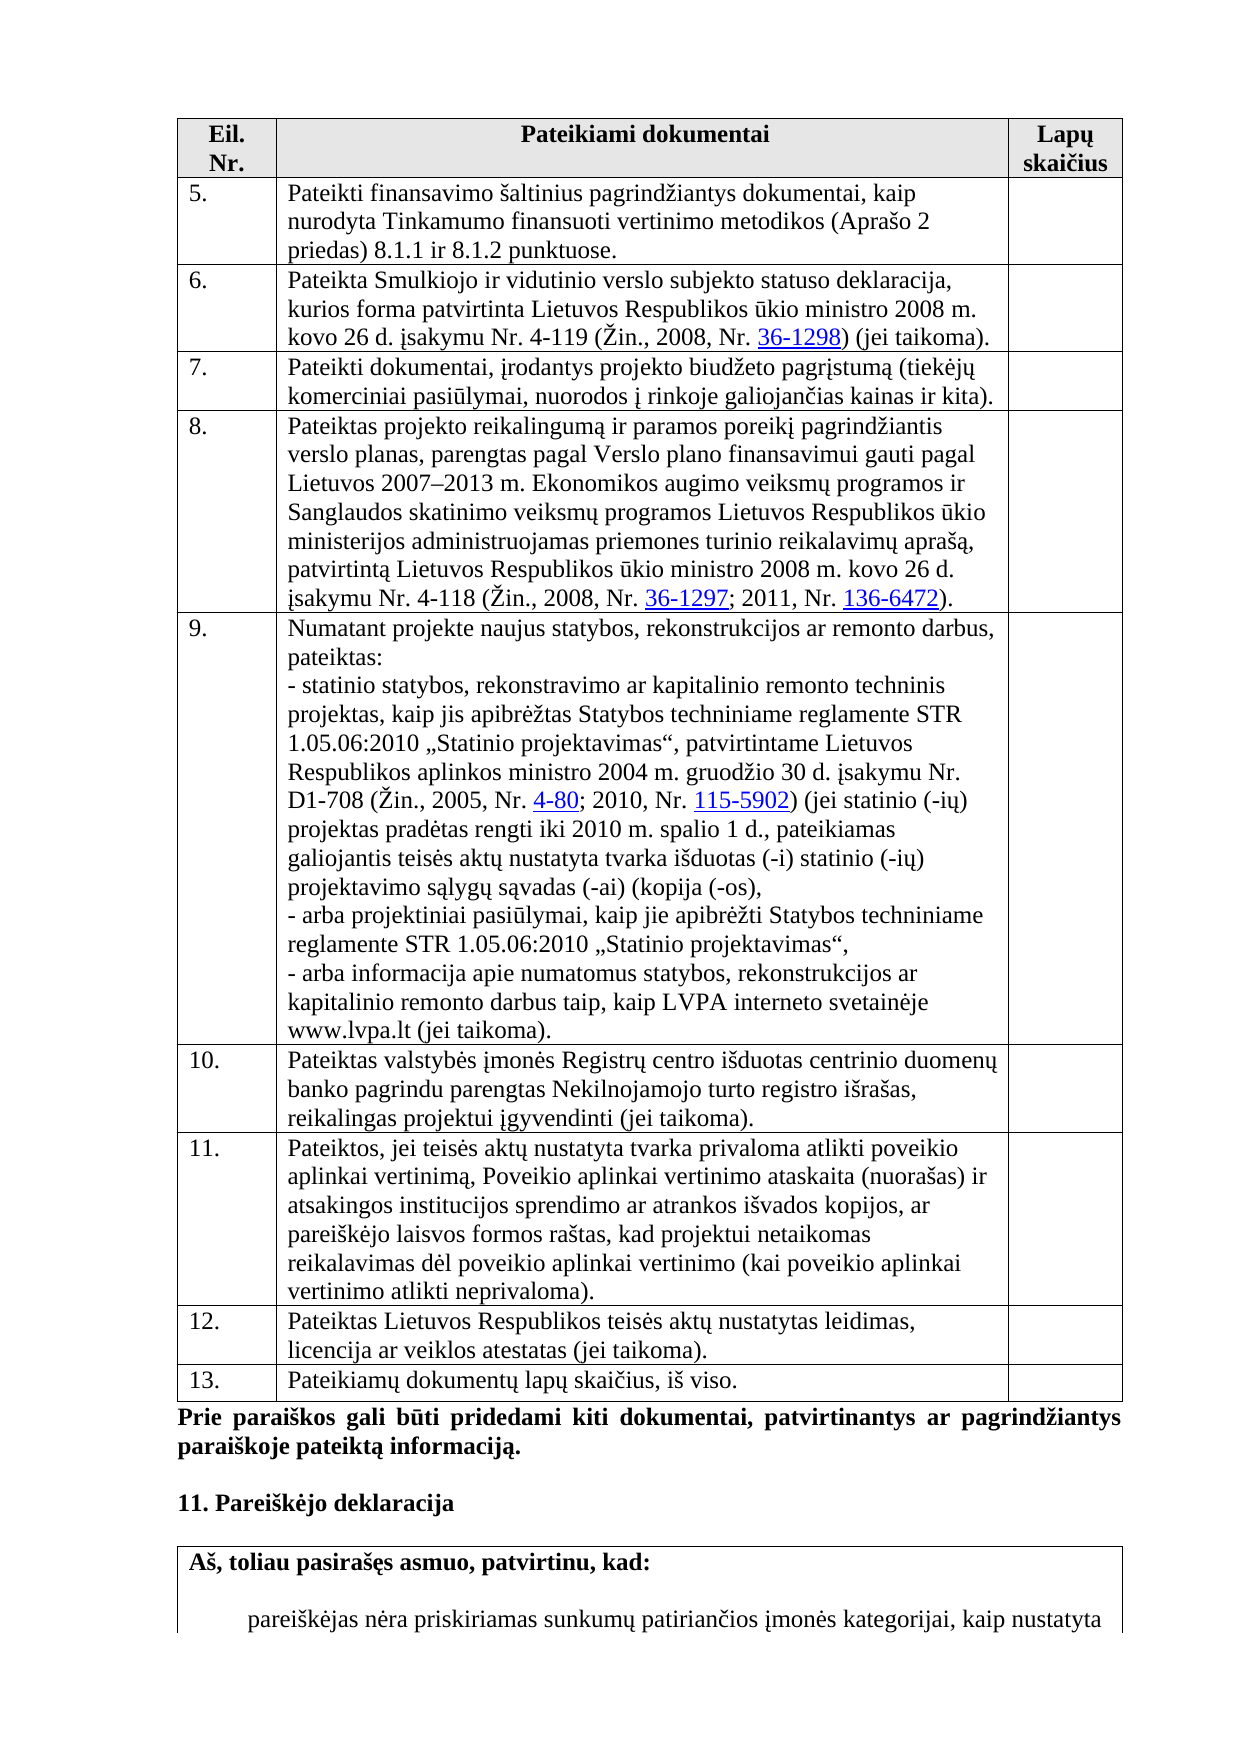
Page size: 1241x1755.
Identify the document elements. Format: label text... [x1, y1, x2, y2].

table_header Lapų skaičius [1009, 119, 1122, 177]
table_header Aš, toliau pasirašęs asmuo, patvirtinu, kad: pareiškėjas nėra priskiriamas sunkumų patiriančios įmonės kategorijai, kaip nustatyta [178, 1547, 1122, 1633]
table_cell [1009, 352, 1122, 410]
table_cell 12. [178, 1306, 276, 1364]
table_cell 11. [178, 1133, 276, 1305]
table_cell [1009, 1045, 1122, 1132]
table_cell [1009, 411, 1122, 612]
table_cell Pateikta Smulkiojo ir vidutinio verslo subjekto statuso deklaracija, kurios forma patvirtinta Lietuvos Respublikos ūkio ministro 2008 m. kovo 26 d. įsakymu Nr. 4-119 (Žin., 2008, Nr. 36-1298) (jei taikoma). [277, 265, 1008, 351]
table_cell [1009, 1133, 1122, 1305]
table_cell Pateikti finansavimo šaltinius pagrindžiantys dokumentai, kaip nurodyta Tinkamumo finansuoti vertinimo metodikos (Aprašo 2 priedas) 8.1.1 ir 8.1.2 punktuose. [277, 178, 1008, 264]
table_header Pateikiami dokumentai [277, 119, 1008, 177]
table_cell Numatant projekte naujus statybos, rekonstrukcijos ar remonto darbus, pateiktas: - statinio statybos, rekonstravimo ar kapitalinio remonto techninis projektas, kaip jis apibrėžtas Statybos techniniame reglamente STR 1.05.06:2010 „Statinio projektavimas“, patvirtintame Lietuvos Respublikos aplinkos ministro 2004 m. gruodžio 30 d. įsakymu Nr. D1-708 (Žin., 2005, Nr. 4-80; 2010, Nr. 115-5902) (jei statinio (-ių) projektas pradėtas rengti iki 2010 m. spalio 1 d., pateikiamas galiojantis teisės aktų nustatyta tvarka išduotas (-i) statinio (-ių) projektavimo sąlygų sąvadas (-ai) (kopija (-os), - arba projektiniai pasiūlymai, kaip jie apibrėžti Statybos techniniame reglamente STR 1.05.06:2010 „Statinio projektavimas“, - arba informacija apie numatomus statybos, rekonstrukcijos ar kapitalinio remonto darbus taip, kaip LVPA interneto svetainėje www.lvpa.lt (jei taikoma). [277, 613, 1008, 1044]
table_cell 13. [178, 1365, 276, 1401]
table_cell Pateiktos, jei teisės aktų nustatyta tvarka privaloma atlikti poveikio aplinkai vertinimą, Poveikio aplinkai vertinimo ataskaita (nuorašas) ir atsakingos institucijos sprendimo ar atrankos išvados kopijos, ar pareiškėjo laisvos formos raštas, kad projektui netaikomas reikalavimas dėl poveikio aplinkai vertinimo (kai poveikio aplinkai vertinimo atlikti neprivaloma). [277, 1133, 1008, 1305]
table_cell 8. [178, 411, 276, 612]
table_cell [1009, 613, 1122, 1044]
table_cell [1009, 265, 1122, 351]
table_cell Pateiktas Lietuvos Respublikos teisės aktų nustatytas leidimas, licencija ar veiklos atestatas (jei taikoma). [277, 1306, 1008, 1364]
table_header Eil. Nr. [178, 119, 276, 177]
text 11. Pareiškėjo deklaracija [177, 1488, 1122, 1517]
table_cell [1009, 1365, 1122, 1401]
table_cell 9. [178, 613, 276, 1044]
text Prie paraiškos gali būti pridedami kiti dokumentai, patvirtinantys ar pagrindžiantys paraiškoje pateiktą informaciją. [177, 1402, 1122, 1459]
table_cell Pateikti dokumentai, įrodantys projekto biudžeto pagrįstumą (tiekėjų komerciniai pasiūlymai, nuorodos į rinkoje galiojančias kainas ir kita). [277, 352, 1008, 410]
table_cell Pateikiamų dokumentų lapų skaičius, iš viso. [277, 1365, 1008, 1401]
table_cell 5. [178, 178, 276, 264]
table_cell [1009, 1306, 1122, 1364]
table_cell Pateiktas valstybės įmonės Registrų centro išduotas centrinio duomenų banko pagrindu parengtas Nekilnojamojo turto registro išrašas, reikalingas projektui įgyvendinti (jei taikoma). [277, 1045, 1008, 1132]
table_cell [1009, 178, 1122, 264]
table_cell Pateiktas projekto reikalingumą ir paramos poreikį pagrindžiantis verslo planas, parengtas pagal Verslo plano finansavimui gauti pagal Lietuvos 2007–2013 m. Ekonomikos augimo veiksmų programos ir Sanglaudos skatinimo veiksmų programos Lietuvos Respublikos ūkio ministerijos administruojamas priemones turinio reikalavimų aprašą, patvirtintą Lietuvos Respublikos ūkio ministro 2008 m. kovo 26 d. įsakymu Nr. 4-118 (Žin., 2008, Nr. 36-1297; 2011, Nr. 136-6472). [277, 411, 1008, 612]
table_cell 10. [178, 1045, 276, 1132]
table_cell 6. [178, 265, 276, 351]
table_cell 7. [178, 352, 276, 410]
